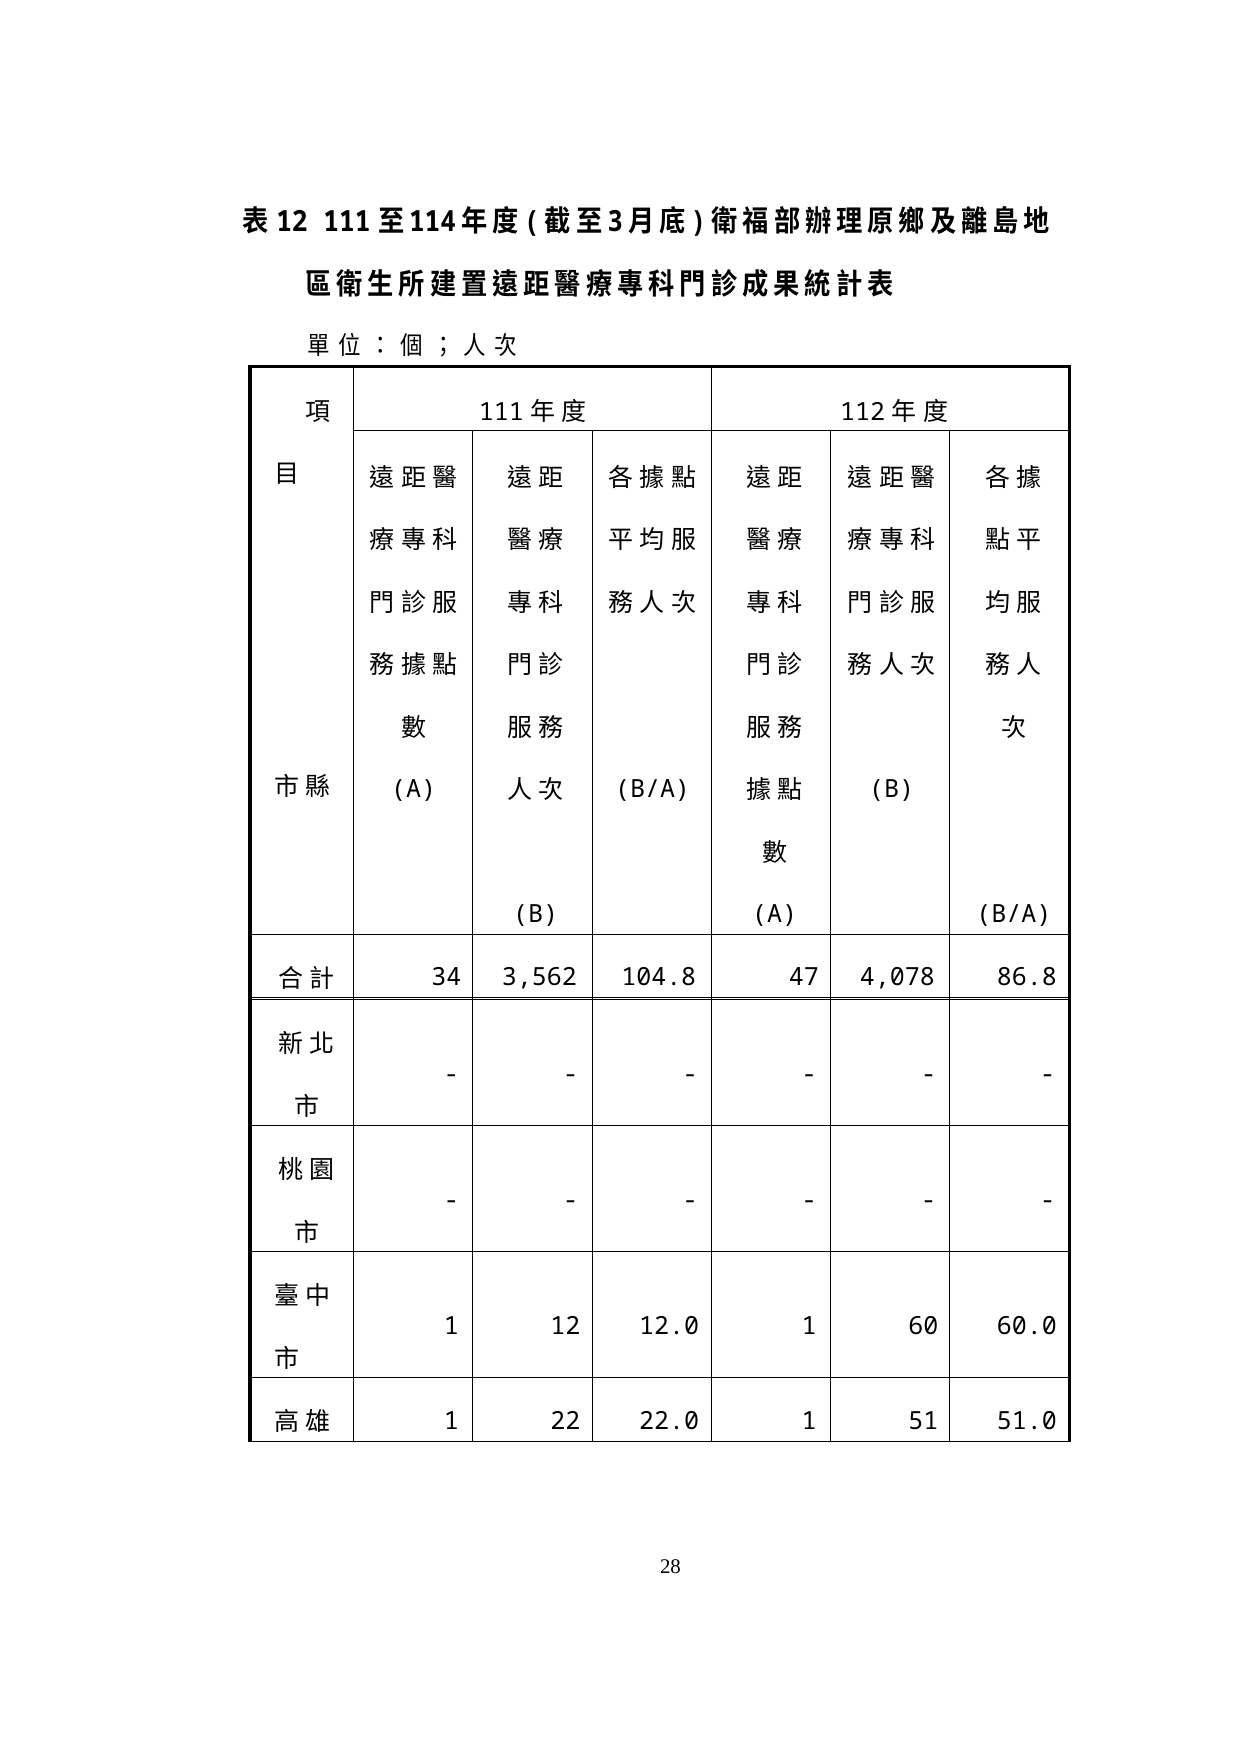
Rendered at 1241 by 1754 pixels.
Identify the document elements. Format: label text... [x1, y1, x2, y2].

table_cell - [950, 1126, 1068, 1251]
table_cell 桃園市 [252, 1126, 353, 1251]
table_cell 12 [473, 1252, 592, 1377]
table_cell - [831, 1126, 949, 1251]
table_cell 遠距醫療專科門診服務據點數 (A) [712, 431, 830, 933]
table_cell 51.0 [950, 1378, 1068, 1441]
table_cell 12.0 [593, 1252, 711, 1377]
table_cell 1 [712, 1252, 830, 1377]
table_cell - [473, 1126, 592, 1251]
table_cell 47 [712, 935, 830, 997]
text 表12 111至114年度(截至3月底)衛福部辦理原鄉及離島地區衛生所建置遠距醫療專科門診成果統計表 單位：個；人次 [234, 177, 1063, 365]
table_cell 新北市 [252, 1000, 353, 1125]
table_cell - [593, 1126, 711, 1251]
table_cell 臺中市 [252, 1252, 353, 1377]
table_cell - [712, 1000, 830, 1125]
table_cell 1 [354, 1252, 472, 1377]
table_cell 22.0 [593, 1378, 711, 1441]
table_cell 合計 [252, 935, 353, 997]
table_cell - [354, 1000, 472, 1125]
table_cell 4,078 [831, 935, 949, 997]
table_cell 60.0 [950, 1252, 1068, 1377]
table_cell 3,562 [473, 935, 592, 997]
table_header 111年度 [354, 368, 711, 430]
table_cell 51 [831, 1378, 949, 1441]
table_header 項目 市縣 [252, 368, 353, 933]
table_cell 1 [712, 1378, 830, 1441]
table_cell 1 [354, 1378, 472, 1441]
table_cell 104.8 [593, 935, 711, 997]
table_cell 22 [473, 1378, 592, 1441]
table_cell - [831, 1000, 949, 1125]
table_cell - [354, 1126, 472, 1251]
table_cell - [950, 1000, 1068, 1125]
table_cell - [712, 1126, 830, 1251]
table_cell 34 [354, 935, 472, 997]
table_cell 遠距醫療專科門診服務據點數 (A) [354, 431, 472, 933]
table_header 112年度 [712, 368, 1068, 430]
table_cell 遠距醫療專科門診服務人次 (B) [831, 431, 949, 933]
table_cell 86.8 [950, 935, 1068, 997]
table_cell - [473, 1000, 592, 1125]
table_cell 60 [831, 1252, 949, 1377]
table_cell 高雄 [252, 1378, 353, 1441]
table_cell 各據點平均服務人次 (B/A) [950, 431, 1068, 933]
table_cell - [593, 1000, 711, 1125]
table_cell 遠距醫療專科門診服務人次 (B) [473, 431, 592, 933]
table_cell 各據點平均服務人次 (B/A) [593, 431, 711, 933]
